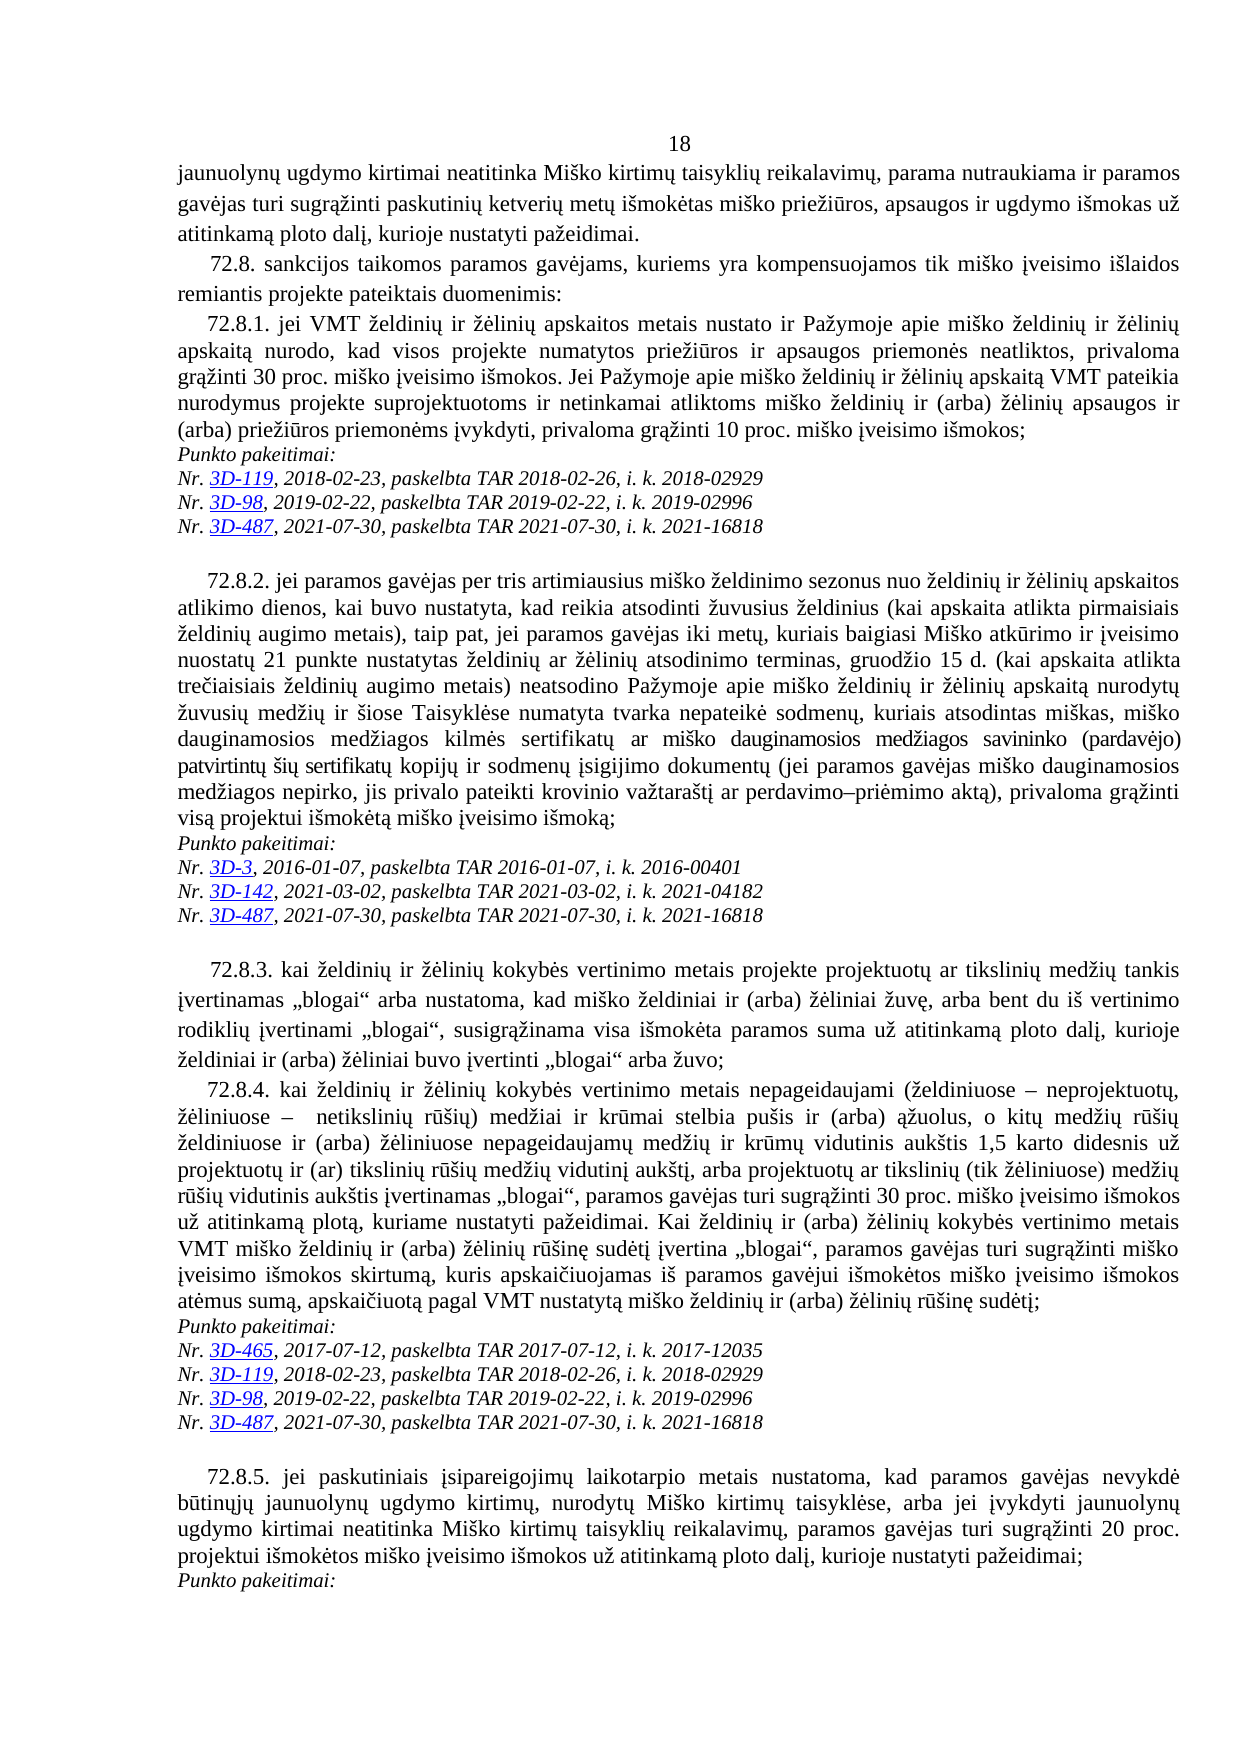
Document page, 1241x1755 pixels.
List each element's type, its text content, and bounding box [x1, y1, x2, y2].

text Nr. 3D-487, 2021-07-30, paskelbta TAR 2021-07-30, i. k. 2021-16818 [177, 514, 1181, 538]
text 72.8. sankcijos taikomos paramos gavėjams, kuriems yra kompensuojamos tik miško įveisimo išlaidos remiantis projekte pateiktais duomenimis: [177, 250, 1181, 307]
text Nr. 3D-119, 2018-02-23, paskelbta TAR 2018-02-26, i. k. 2018-02929 [177, 466, 1181, 490]
text Punkto pakeitimai: [177, 831, 1181, 855]
text Nr. 3D-119, 2018-02-23, paskelbta TAR 2018-02-26, i. k. 2018-02929 [177, 1362, 1181, 1386]
text 72.8.4. kai želdinių ir žėlinių kokybės vertinimo metais nepageidaujami (želdiniuose – neprojektuotų, žėliniuose – netikslinių rūšių) medžiai ir krūmai stelbia pušis ir (arba) ąžuolus, o kitų medžių rūšių želdiniuose ir (arba) žėliniuose nepageidaujamų medžių ir krūmų vidutinis aukštis 1,5 karto didesnis už projektuotų ir (ar) tikslinių rūšių medžių vidutinį aukštį, arba projektuotų ar tikslinių (tik žėliniuose) medžių rūšių vidutinis aukštis įvertinamas „blogai“, paramos gavėjas turi sugrąžinti 30 proc. miško įveisimo išmokos už atitinkamą plotą, kuriame nustatyti pažeidimai. Kai želdinių ir (arba) žėlinių kokybės vertinimo metais VMT miško želdinių ir (arba) žėlinių rūšinę sudėtį įvertina „blogai“, paramos gavėjas turi sugrąžinti miško įveisimo išmokos skirtumą, kuris apskaičiuojamas iš paramos gavėjui išmokėtos miško įveisimo išmokos atėmus sumą, apskaičiuotą pagal VMT nustatytą miško želdinių ir (arba) žėlinių rūšinę sudėtį; [177, 1077, 1181, 1314]
text Punkto pakeitimai: [177, 1568, 1181, 1592]
text Punkto pakeitimai: [177, 442, 1181, 466]
text 72.8.2. jei paramos gavėjas per tris artimiausius miško želdinimo sezonus nuo želdinių ir žėlinių apskaitos atlikimo dienos, kai buvo nustatyta, kad reikia atsodinti žuvusius želdinius (kai apskaita atlikta pirmaisiais želdinių augimo metais), taip pat, jei paramos gavėjas iki metų, kuriais baigiasi Miško atkūrimo ir įveisimo nuostatų 21 punkte nustatytas želdinių ar žėlinių atsodinimo terminas, gruodžio 15 d. (kai apskaita atlikta trečiaisiais želdinių augimo metais) neatsodino Pažymoje apie miško želdinių ir žėlinių apskaitą nurodytų žuvusių medžių ir šiose Taisyklėse numatyta tvarka nepateikė sodmenų, kuriais atsodintas miškas, miško dauginamosios medžiagos kilmės sertifikatų ar miško dauginamosios medžiagos savininko (pardavėjo) patvirtintų šių sertifikatų kopijų ir sodmenų įsigijimo dokumentų (jei paramos gavėjas miško dauginamosios medžiagos nepirko, jis privalo pateikti krovinio važtaraštį ar perdavimo–priėmimo aktą), privaloma grąžinti visą projektui išmokėtą miško įveisimo išmoką; [177, 567, 1181, 831]
text 72.8.1. jei VMT želdinių ir žėlinių apskaitos metais nustato ir Pažymoje apie miško želdinių ir žėlinių apskaitą nurodo, kad visos projekte numatytos priežiūros ir apsaugos priemonės neatliktos, privaloma grąžinti 30 proc. miško įveisimo išmokos. Jei Pažymoje apie miško želdinių ir žėlinių apskaitą VMT pateikia nurodymus projekte suprojektuotoms ir netinkamai atliktoms miško želdinių ir (arba) žėlinių apsaugos ir (arba) priežiūros priemonėms įvykdyti, privaloma grąžinti 10 proc. miško įveisimo išmokos; [177, 310, 1181, 442]
text Nr. 3D-487, 2021-07-30, paskelbta TAR 2021-07-30, i. k. 2021-16818 [177, 1410, 1181, 1434]
text jaunuolynų ugdymo kirtimai neatitinka Miško kirtimų taisyklių reikalavimų, parama nutraukiama ir paramos gavėjas turi sugrąžinti paskutinių ketverių metų išmokėtas miško priežiūros, apsaugos ir ugdymo išmokas už atitinkamą ploto dalį, kurioje nustatyti pažeidimai. [177, 159, 1181, 246]
text Nr. 3D-98, 2019-02-22, paskelbta TAR 2019-02-22, i. k. 2019-02996 [177, 1386, 1181, 1410]
text Nr. 3D-142, 2021-03-02, paskelbta TAR 2021-03-02, i. k. 2021-04182 [177, 879, 1181, 903]
text Nr. 3D-487, 2021-07-30, paskelbta TAR 2021-07-30, i. k. 2021-16818 [177, 903, 1181, 927]
text Punkto pakeitimai: [177, 1314, 1181, 1338]
text 72.8.3. kai želdinių ir žėlinių kokybės vertinimo metais projekte projektuotų ar tikslinių medžių tankis įvertinamas „blogai“ arba nustatoma, kad miško želdiniai ir (arba) žėliniai žuvę, arba bent du iš vertinimo rodiklių įvertinami „blogai“, susigrąžinama visa išmokėta paramos suma už atitinkamą ploto dalį, kurioje želdiniai ir (arba) žėliniai buvo įvertinti „blogai“ arba žuvo; [177, 956, 1181, 1073]
text Nr. 3D-98, 2019-02-22, paskelbta TAR 2019-02-22, i. k. 2019-02996 [177, 490, 1181, 514]
text Nr. 3D-465, 2017-07-12, paskelbta TAR 2017-07-12, i. k. 2017-12035 [177, 1338, 1181, 1362]
text 72.8.5. jei paskutiniais įsipareigojimų laikotarpio metais nustatoma, kad paramos gavėjas nevykdė būtinųjų jaunuolynų ugdymo kirtimų, nurodytų Miško kirtimų taisyklėse, arba jei įvykdyti jaunuolynų ugdymo kirtimai neatitinka Miško kirtimų taisyklių reikalavimų, paramos gavėjas turi sugrąžinti 20 proc. projektui išmokėtos miško įveisimo išmokos už atitinkamą ploto dalį, kurioje nustatyti pažeidimai; [177, 1463, 1181, 1568]
text Nr. 3D-3, 2016-01-07, paskelbta TAR 2016-01-07, i. k. 2016-00401 [177, 855, 1181, 879]
